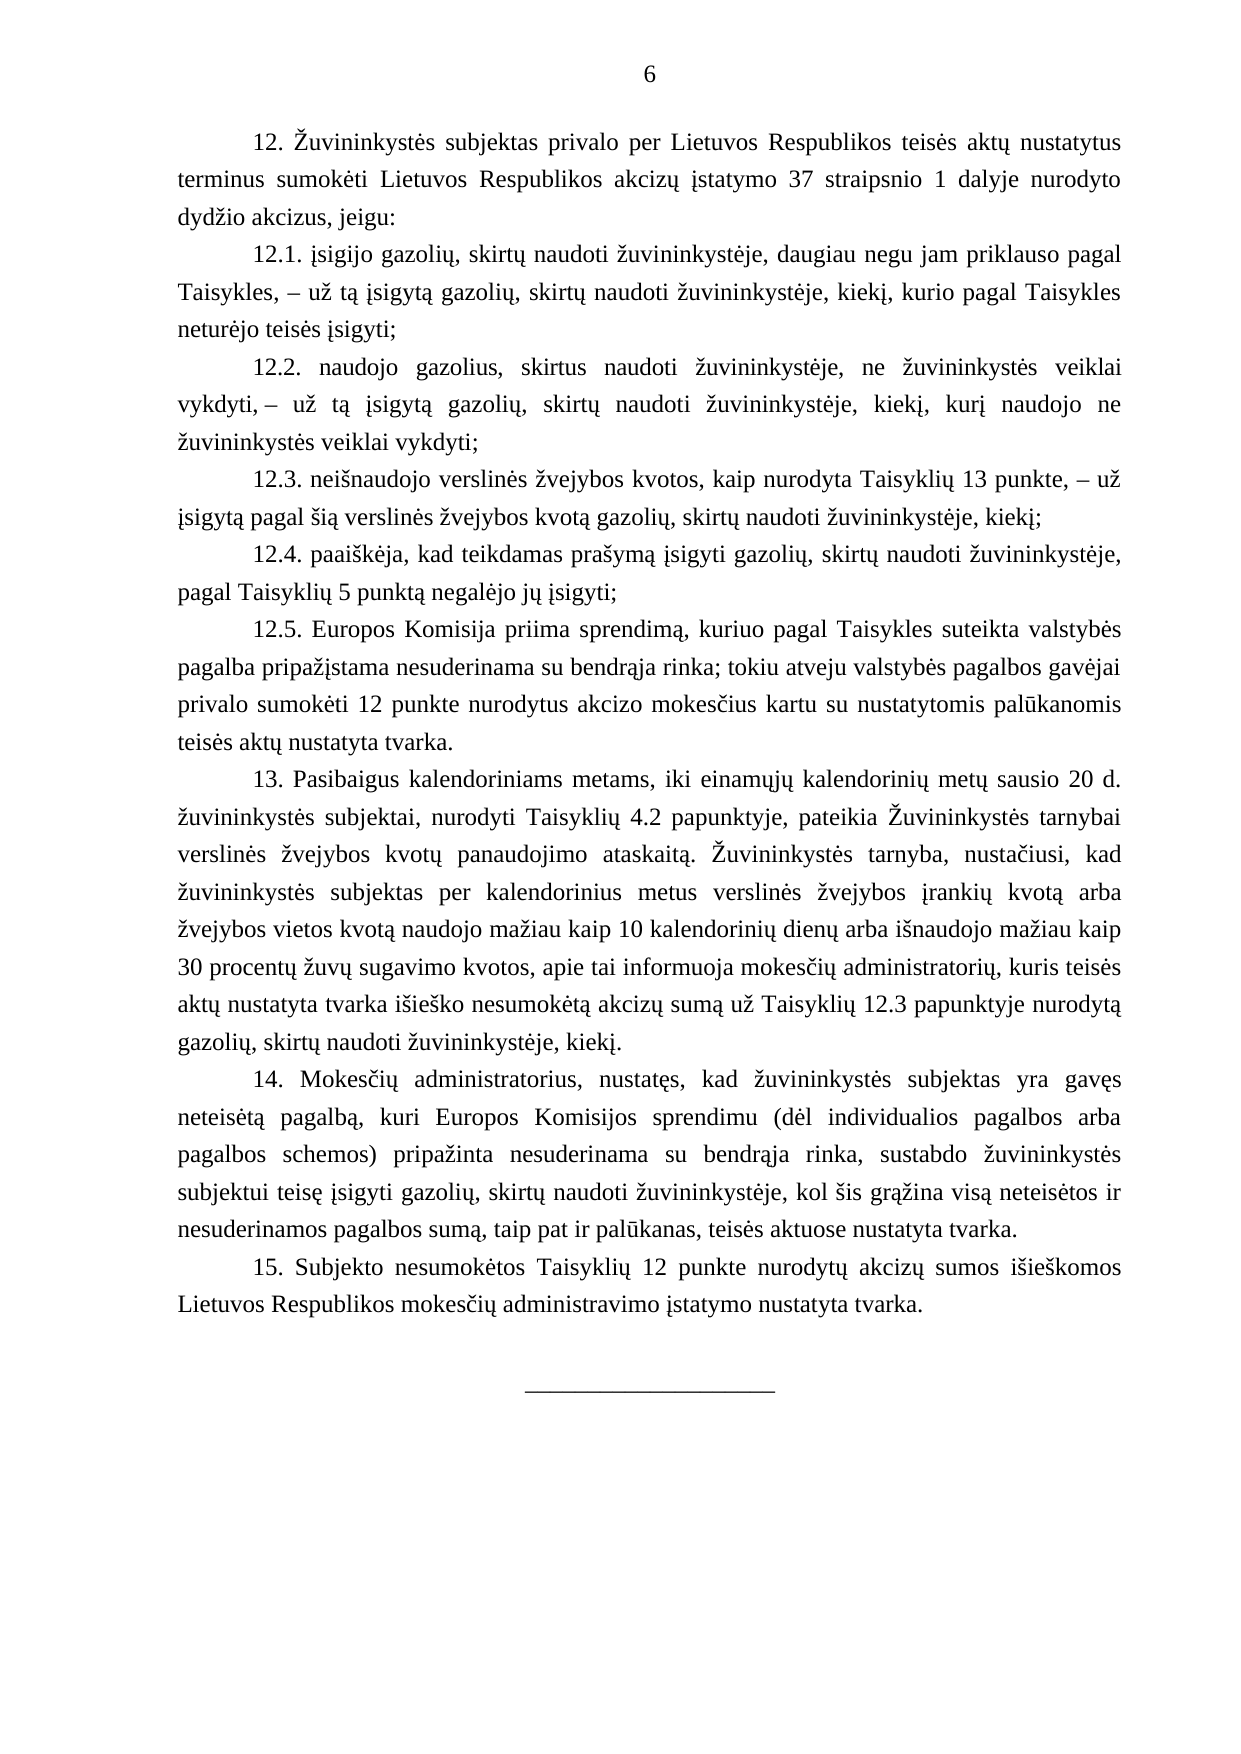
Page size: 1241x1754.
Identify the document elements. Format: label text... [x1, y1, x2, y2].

text 15. Subjekto nesumokėtos Taisyklių 12 punkte nurodytų akcizų sumos išieškomos Lietuvos Respublikos mokesčių administravimo įstatymo nustatyta tvarka. [177, 1243, 1122, 1318]
text –––––––––––––––––––– [177, 1376, 1122, 1404]
text 12.4. paaiškėja, kad teikdamas prašymą įsigyti gazolių, skirtų naudoti žuvininkystėje, pagal Taisyklių 5 punktą negalėjo jų įsigyti; [177, 531, 1122, 606]
text 12. Žuvininkystės subjektas privalo per Lietuvos Respublikos teisės aktų nustatytus terminus sumokėti Lietuvos Respublikos akcizų įstatymo 37 straipsnio 1 dalyje nurodyto dydžio akcizus, jeigu: [177, 118, 1122, 231]
text 13. Pasibaigus kalendoriniams metams, iki einamųjų kalendorinių metų sausio 20 d. žuvininkystės subjektai, nurodyti Taisyklių 4.2 papunktyje, pateikia Žuvininkystės tarnybai verslinės žvejybos kvotų panaudojimo ataskaitą. Žuvininkystės tarnyba, nustačiusi, kad žuvininkystės subjektas per kalendorinius metus verslinės žvejybos įrankių kvotą arba žvejybos vietos kvotą naudojo mažiau kaip 10 kalendorinių dienų arba išnaudojo mažiau kaip 30 procentų žuvų sugavimo kvotos, apie tai informuoja mokesčių administratorių, kuris teisės aktų nustatyta tvarka išieško nesumokėtą akcizų sumą už Taisyklių 12.3 papunktyje nurodytą gazolių, skirtų naudoti žuvininkystėje, kiekį. [177, 756, 1122, 1056]
text 12.3. neišnaudojo verslinės žvejybos kvotos, kaip nurodyta Taisyklių 13 punkte, – už įsigytą pagal šią verslinės žvejybos kvotą gazolių, skirtų naudoti žuvininkystėje, kiekį; [177, 456, 1122, 531]
text 12.2. naudojo gazolius, skirtus naudoti žuvininkystėje, ne žuvininkystės veiklai vykdyti, – už tą įsigytą gazolių, skirtų naudoti žuvininkystėje, kiekį, kurį naudojo ne žuvininkystės veiklai vykdyti; [177, 343, 1122, 456]
text 12.5. Europos Komisija priima sprendimą, kuriuo pagal Taisykles suteikta valstybės pagalba pripažįstama nesuderinama su bendrąja rinka; tokiu atveju valstybės pagalbos gavėjai privalo sumokėti 12 punkte nurodytus akcizo mokesčius kartu su nustatytomis palūkanomis teisės aktų nustatyta tvarka. [177, 606, 1122, 756]
text 14. Mokesčių administratorius, nustatęs, kad žuvininkystės subjektas yra gavęs neteisėtą pagalbą, kuri Europos Komisijos sprendimu (dėl individualios pagalbos arba pagalbos schemos) pripažinta nesuderinama su bendrąja rinka, sustabdo žuvininkystės subjektui teisę įsigyti gazolių, skirtų naudoti žuvininkystėje, kol šis grąžina visą neteisėtos ir nesuderinamos pagalbos sumą, taip pat ir palūkanas, teisės aktuose nustatyta tvarka. [177, 1056, 1122, 1243]
text 12.1. įsigijo gazolių, skirtų naudoti žuvininkystėje, daugiau negu jam priklauso pagal Taisykles, – už tą įsigytą gazolių, skirtų naudoti žuvininkystėje, kiekį, kurio pagal Taisykles neturėjo teisės įsigyti; [177, 231, 1122, 343]
